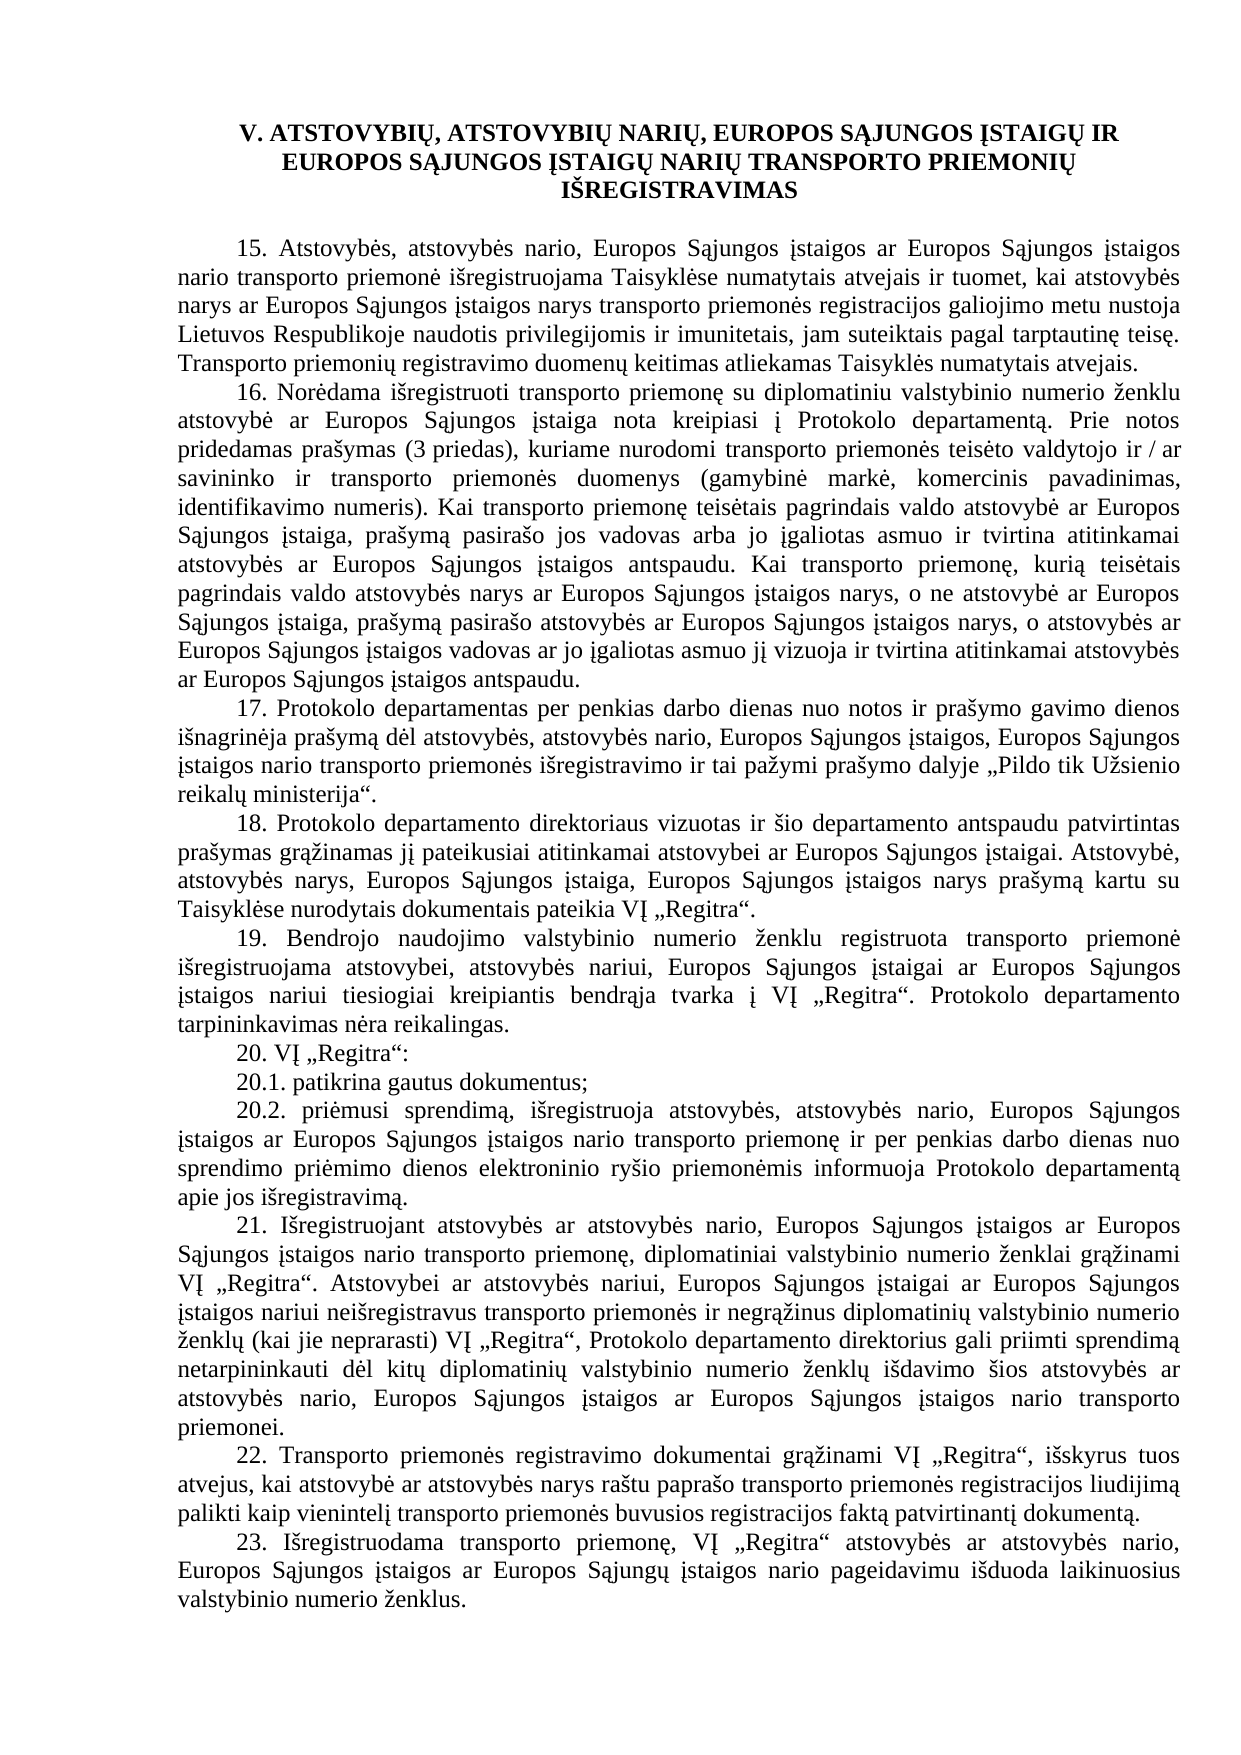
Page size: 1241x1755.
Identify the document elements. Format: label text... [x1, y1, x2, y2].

text 20.1. patikrina gautus dokumentus; [177, 1067, 1181, 1096]
text 20.2. priėmusi sprendimą, išregistruoja atstovybės, atstovybės nario, Europos Sąjungos įstaigos ar Europos Sąjungos įstaigos nario transporto priemonę ir per penkias darbo dienas nuo sprendimo priėmimo dienos elektroninio ryšio priemonėmis informuoja Protokolo departamentą apie jos išregistravimą. [177, 1096, 1181, 1211]
text 17. Protokolo departamentas per penkias darbo dienas nuo notos ir prašymo gavimo dienos išnagrinėja prašymą dėl atstovybės, atstovybės nario, Europos Sąjungos įstaigos, Europos Sąjungos įstaigos nario transporto priemonės išregistravimo ir tai pažymi prašymo dalyje „Pildo tik Užsienio reikalų ministerija“. [177, 693, 1181, 808]
text 16. Norėdama išregistruoti transporto priemonę su diplomatiniu valstybinio numerio ženklu atstovybė ar Europos Sąjungos įstaiga nota kreipiasi į Protokolo departamentą. Prie notos pridedamas prašymas (3 priedas), kuriame nurodomi transporto priemonės teisėto valdytojo ir / ar savininko ir transporto priemonės duomenys (gamybinė markė, komercinis pavadinimas, identifikavimo numeris). Kai transporto priemonę teisėtais pagrindais valdo atstovybė ar Europos Sąjungos įstaiga, prašymą pasirašo jos vadovas arba jo įgaliotas asmuo ir tvirtina atitinkamai atstovybės ar Europos Sąjungos įstaigos antspaudu. Kai transporto priemonę, kurią teisėtais pagrindais valdo atstovybės narys ar Europos Sąjungos įstaigos narys, o ne atstovybė ar Europos Sąjungos įstaiga, prašymą pasirašo atstovybės ar Europos Sąjungos įstaigos narys, o atstovybės ar Europos Sąjungos įstaigos vadovas ar jo įgaliotas asmuo jį vizuoja ir tvirtina atitinkamai atstovybės ar Europos Sąjungos įstaigos antspaudu. [177, 377, 1181, 693]
text 22. Transporto priemonės registravimo dokumentai grąžinami VĮ „Regitra“, išskyrus tuos atvejus, kai atstovybė ar atstovybės narys raštu paprašo transporto priemonės registracijos liudijimą palikti kaip vienintelį transporto priemonės buvusios registracijos faktą patvirtinantį dokumentą. [177, 1441, 1181, 1527]
text 20. VĮ „Regitra“: [177, 1038, 1181, 1067]
text 19. Bendrojo naudojimo valstybinio numerio ženklu registruota transporto priemonė išregistruojama atstovybei, atstovybės nariui, Europos Sąjungos įstaigai ar Europos Sąjungos įstaigos nariui tiesiogiai kreipiantis bendrąja tvarka į VĮ „Regitra“. Protokolo departamento tarpininkavimas nėra reikalingas. [177, 923, 1181, 1038]
text V. ATSTOVYBIŲ, ATSTOVYBIŲ NARIŲ, EUROPOS SĄJUNGOS ĮStAIGŲ IR EUROPOS SĄJUNGOS ĮSTAIGŲ NARIŲ TRANSPORTO PRIEMONIŲ IŠREGISTRAVIMAS [177, 118, 1181, 204]
text 18. Protokolo departamento direktoriaus vizuotas ir šio departamento antspaudu patvirtintas prašymas grąžinamas jį pateikusiai atitinkamai atstovybei ar Europos Sąjungos įstaigai. Atstovybė, atstovybės narys, Europos Sąjungos įstaiga, Europos Sąjungos įstaigos narys prašymą kartu su Taisyklėse nurodytais dokumentais pateikia VĮ „Regitra“. [177, 808, 1181, 923]
text 23. Išregistruodama transporto priemonę, VĮ „Regitra“ atstovybės ar atstovybės nario, Europos Sąjungos įstaigos ar Europos Sąjungų įstaigos nario pageidavimu išduoda laikinuosius valstybinio numerio ženklus. [177, 1527, 1181, 1613]
text 21. Išregistruojant atstovybės ar atstovybės nario, Europos Sąjungos įstaigos ar Europos Sąjungos įstaigos nario transporto priemonę, diplomatiniai valstybinio numerio ženklai grąžinami VĮ „Regitra“. Atstovybei ar atstovybės nariui, Europos Sąjungos įstaigai ar Europos Sąjungos įstaigos nariui neišregistravus transporto priemonės ir negrąžinus diplomatinių valstybinio numerio ženklų (kai jie neprarasti) VĮ „Regitra“, Protokolo departamento direktorius gali priimti sprendimą netarpininkauti dėl kitų diplomatinių valstybinio numerio ženklų išdavimo šios atstovybės ar atstovybės nario, Europos Sąjungos įstaigos ar Europos Sąjungos įstaigos nario transporto priemonei. [177, 1211, 1181, 1441]
text 15. Atstovybės, atstovybės nario, Europos Sąjungos įstaigos ar Europos Sąjungos įstaigos nario transporto priemonė išregistruojama Taisyklėse numatytais atvejais ir tuomet, kai atstovybės narys ar Europos Sąjungos įstaigos narys transporto priemonės registracijos galiojimo metu nustoja Lietuvos Respublikoje naudotis privilegijomis ir imunitetais, jam suteiktais pagal tarptautinę teisę. Transporto priemonių registravimo duomenų keitimas atliekamas Taisyklės numatytais atvejais. [177, 233, 1181, 377]
